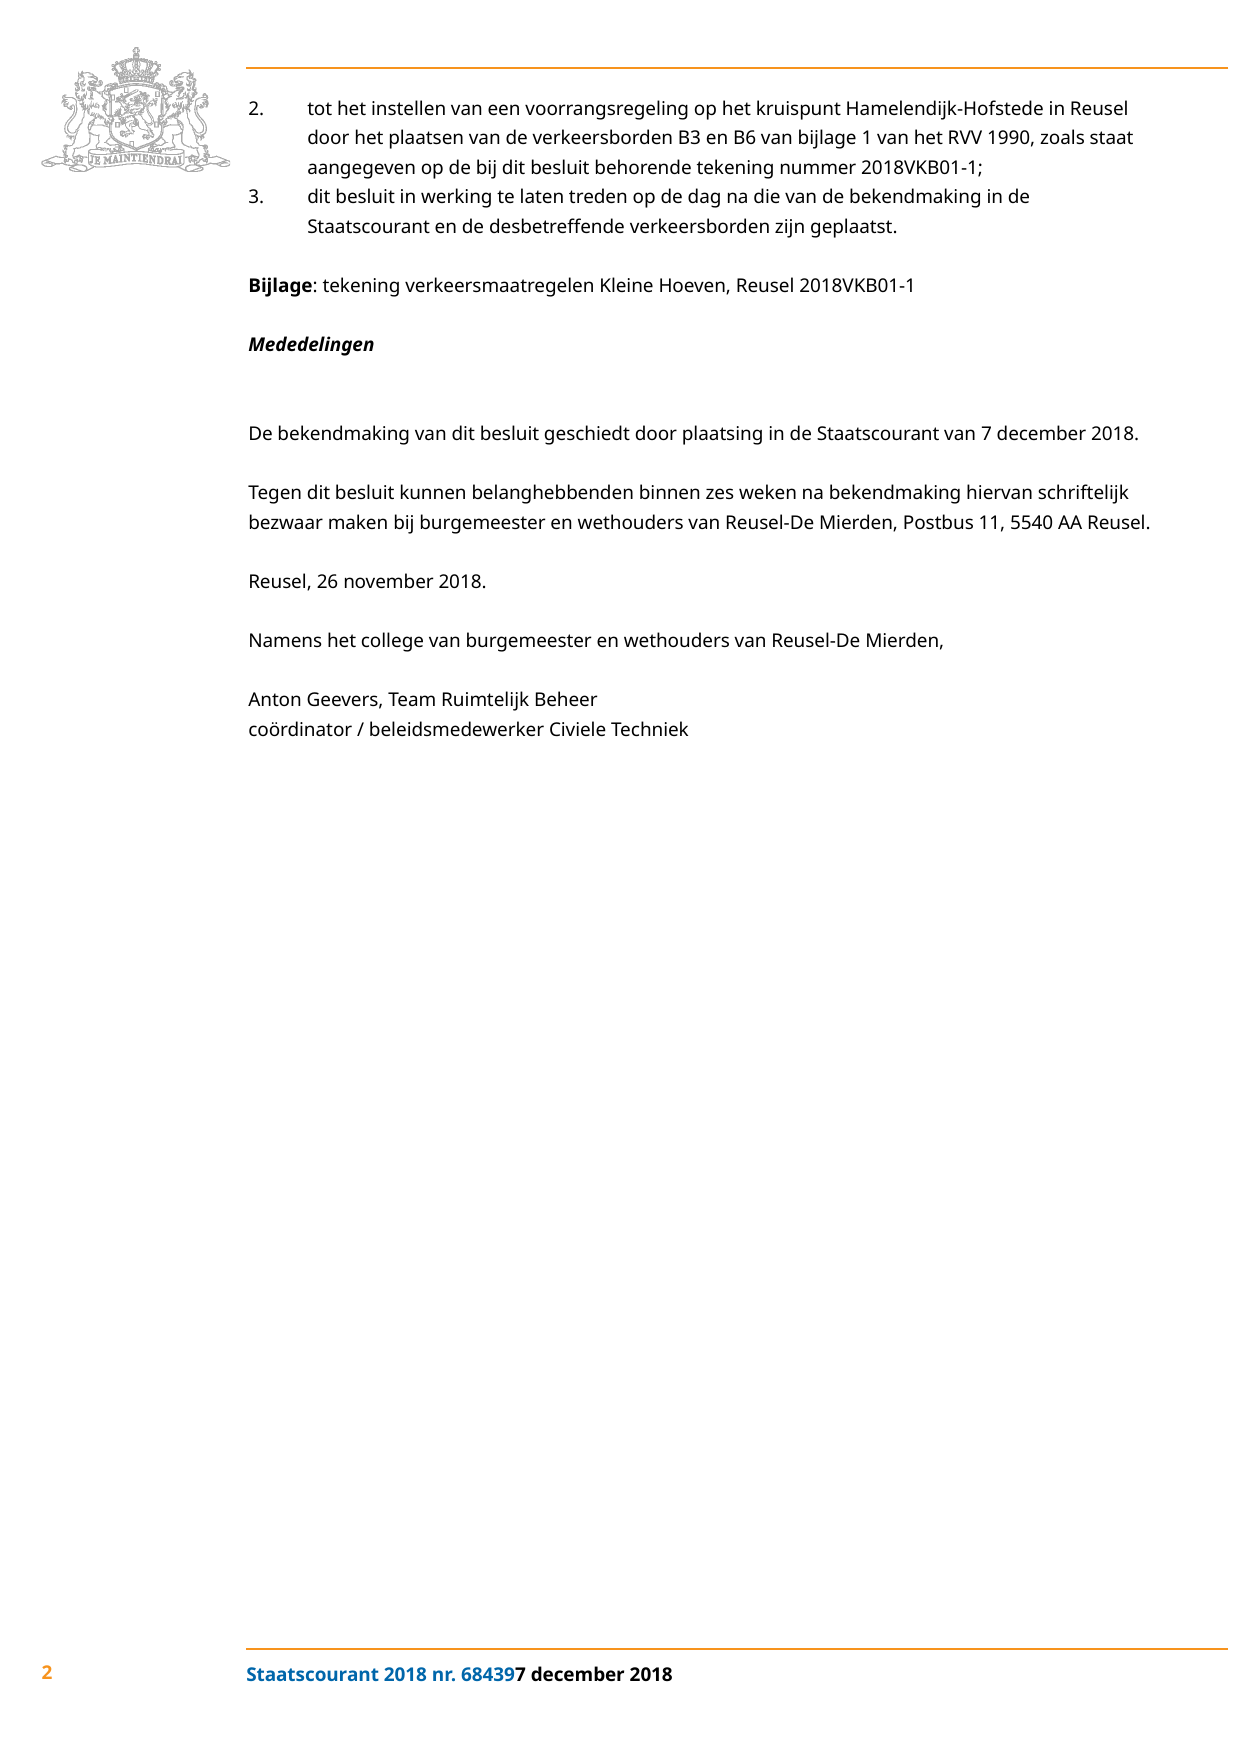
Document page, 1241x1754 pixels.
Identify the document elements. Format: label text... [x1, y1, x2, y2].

picture [41, 47, 231, 172]
text De bekendmaking van dit besluit geschiedt door plaatsing in de Staatscourant van 7 december 2018. [248, 420, 1152, 446]
list dit besluit in werking te laten treden op de dag na die van de bekendmaking in de Staatscourant en de desbetreffende verkeersborden zijn geplaatst. [248, 183, 1152, 239]
text Tegen dit besluit kunnen belanghebbenden binnen zes weken na bekendmaking hiervan schriftelijk bezwaar maken bij burgemeester en wethouders van Reusel-De Mierden, Postbus 11, 5540 AA Reusel. [248, 479, 1152, 535]
text Bijlage: tekening verkeersmaatregelen Kleine Hoeven, Reusel 2018VKB01-1 [248, 272, 1152, 298]
text Namens het college van burgemeester en wethouders van Reusel-De Mierden, [248, 627, 1152, 653]
text coördinator / beleidsmedewerker Civiele Techniek [248, 716, 1152, 742]
text Anton Geevers, Team Ruimtelijk Beheer [248, 686, 1152, 712]
text Mededelingen [248, 331, 1152, 357]
text Reusel, 26 november 2018. [248, 568, 1152, 594]
list tot het instellen van een voorrangsregeling op het kruispunt Hamelendijk-Hofstede in Reusel door het plaatsen van de verkeersborden B3 en B6 van bijlage 1 van het RVV 1990, zoals staat aangegeven op de bij dit besluit behorende tekening nummer 2018VKB01-1; [248, 95, 1152, 180]
